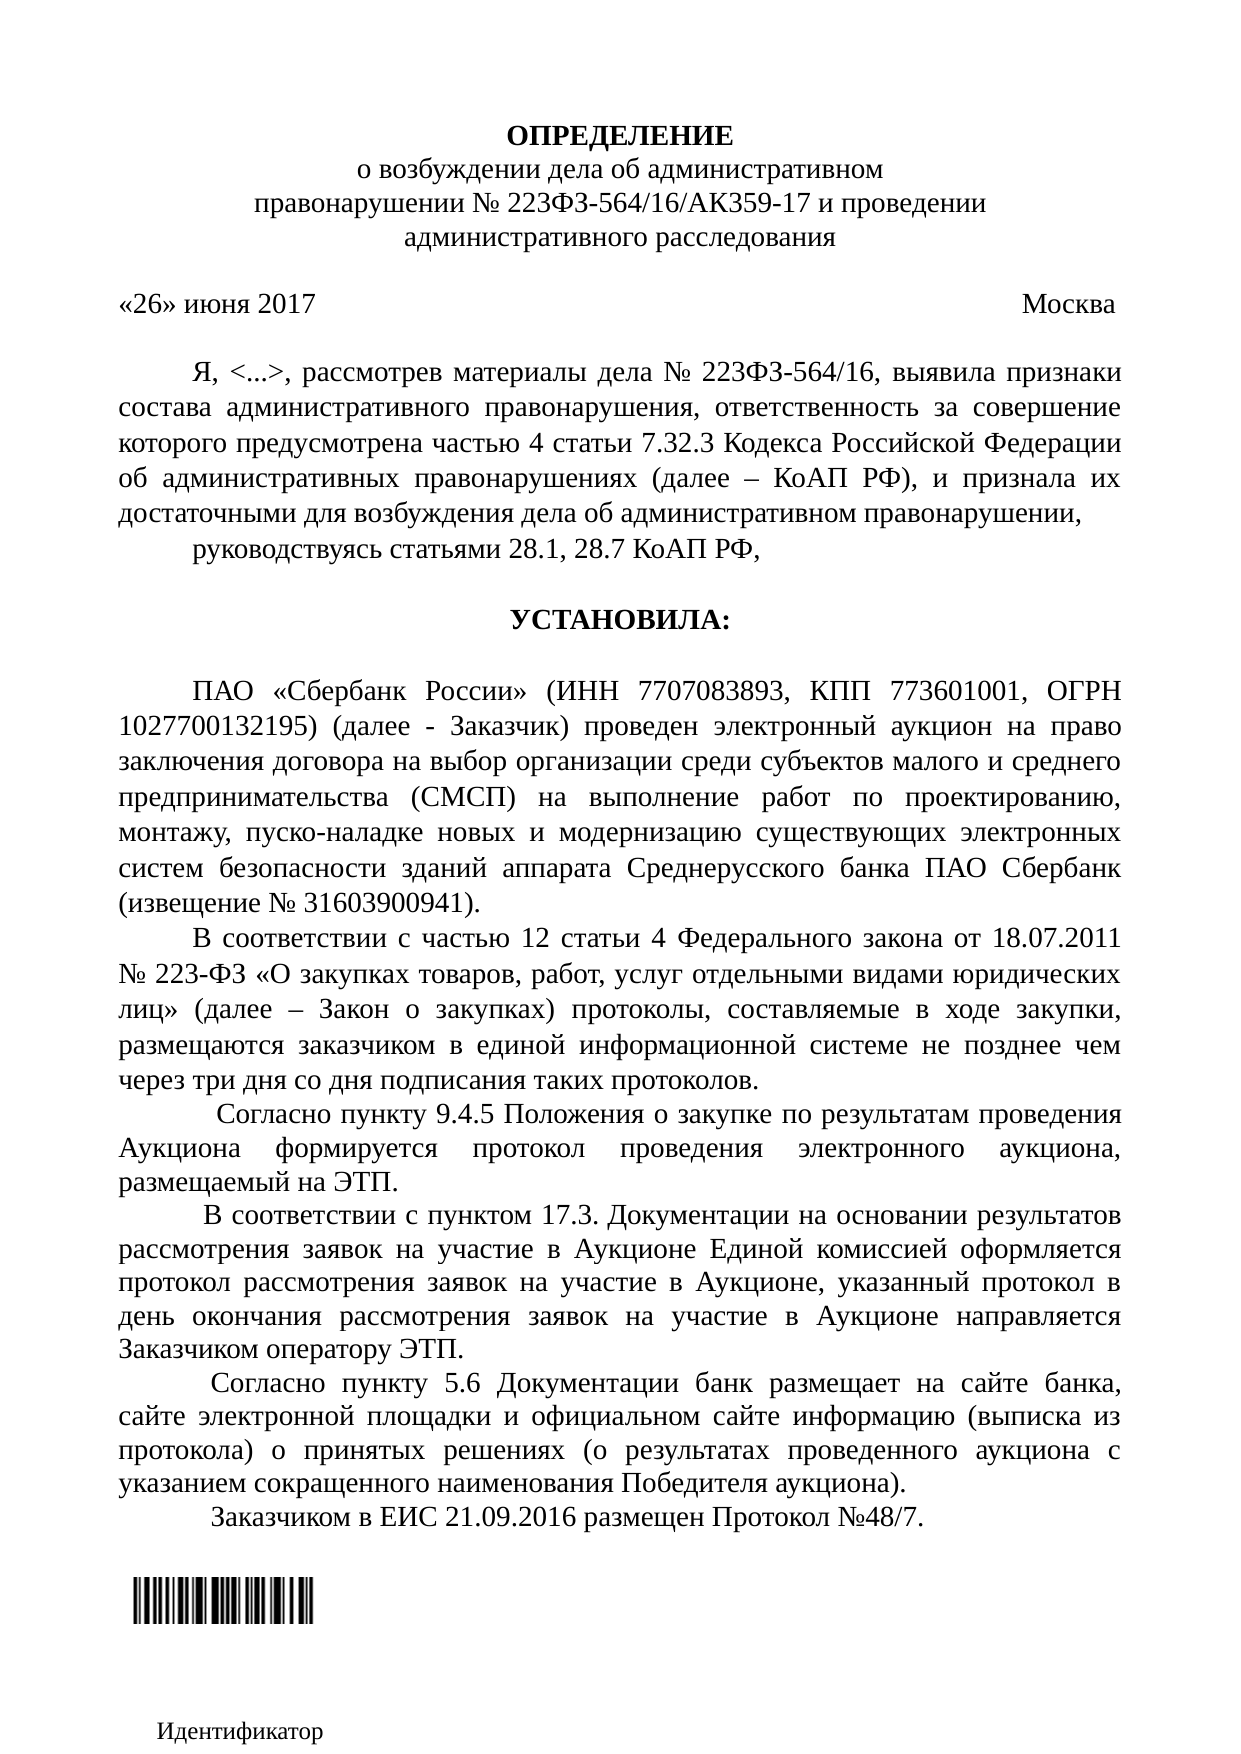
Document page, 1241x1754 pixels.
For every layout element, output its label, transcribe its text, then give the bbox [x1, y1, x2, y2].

text Согласно пункту 5.6 Документации банк размещает на сайте банка, сайте электронной площадки и официальном сайте информацию (выписка из протокола) о принятых решениях (о результатах проведенного аукциона с указанием сокращенного наименования Победителя аукциона). [118, 1365, 1122, 1499]
text Заказчиком в ЕИС 21.09.2016 размещен Протокол №48/7. [118, 1499, 1122, 1533]
text ОПРЕДЕЛЕНИЕ [118, 118, 1122, 152]
text ПАО «Сбербанк России» (ИНН 7707083893, КПП 773601001, ОГРН 1027700132195) (далее - Заказчик) проведен электронный аукцион на право заключения договора на выбор организации среди субъектов малого и среднего предпринимательства (СМСП) на выполнение работ по проектированию, монтажу, пуско-наладке новых и модернизацию существующих электронных систем безопасности зданий аппарата Среднерусского банка ПАО Сбербанк (извещение № 31603900941). В соответствии с частью 12 статьи 4 Федерального закона от 18.07.2011 № 223-ФЗ «О закупках товаров, работ, услуг отдельными видами юридических лиц» (далее – Закон о закупках) протоколы, составляемые в ходе закупки, размещаются заказчиком в единой информационной системе не позднее чем через три дня со дня подписания таких протоколов. [118, 672, 1122, 1097]
text правонарушении № 223ФЗ-564/16/АК359-17 и проведении [118, 185, 1122, 219]
text о возбуждении дела об административном [118, 152, 1122, 185]
text руководствуясь статьями 28.1, 28.7 КоАП РФ, [118, 530, 1122, 565]
text УСТАНОВИЛА: [118, 601, 1122, 636]
text Я, <...>, рассмотрев материалы дела № 223ФЗ-564/16, выявила признаки состава административного правонарушения, ответственность за совершение которого предусмотрена частью 4 статьи 7.32.3 Кодекса Российской Федерации об административных правонарушениях (далее – КоАП РФ), и признала их достаточными для возбуждения дела об административном правонарушении, [118, 353, 1122, 530]
text административного расследования [118, 219, 1122, 252]
text Согласно пункту 9.4.5 Положения о закупке по результатам проведения Аукциона формируется протокол проведения электронного аукциона, размещаемый на ЭТП. [118, 1097, 1122, 1197]
picture [118, 1577, 331, 1624]
text «26» июня 2017 Москва [118, 286, 1122, 319]
text В соответствии с пунктом 17.3. Документации на основании результатов рассмотрения заявок на участие в Аукционе Единой комиссией оформляется протокол рассмотрения заявок на участие в Аукционе, указанный протокол в день окончания рассмотрения заявок на участие в Аукционе направляется Заказчиком оператору ЭТП. [118, 1197, 1122, 1365]
